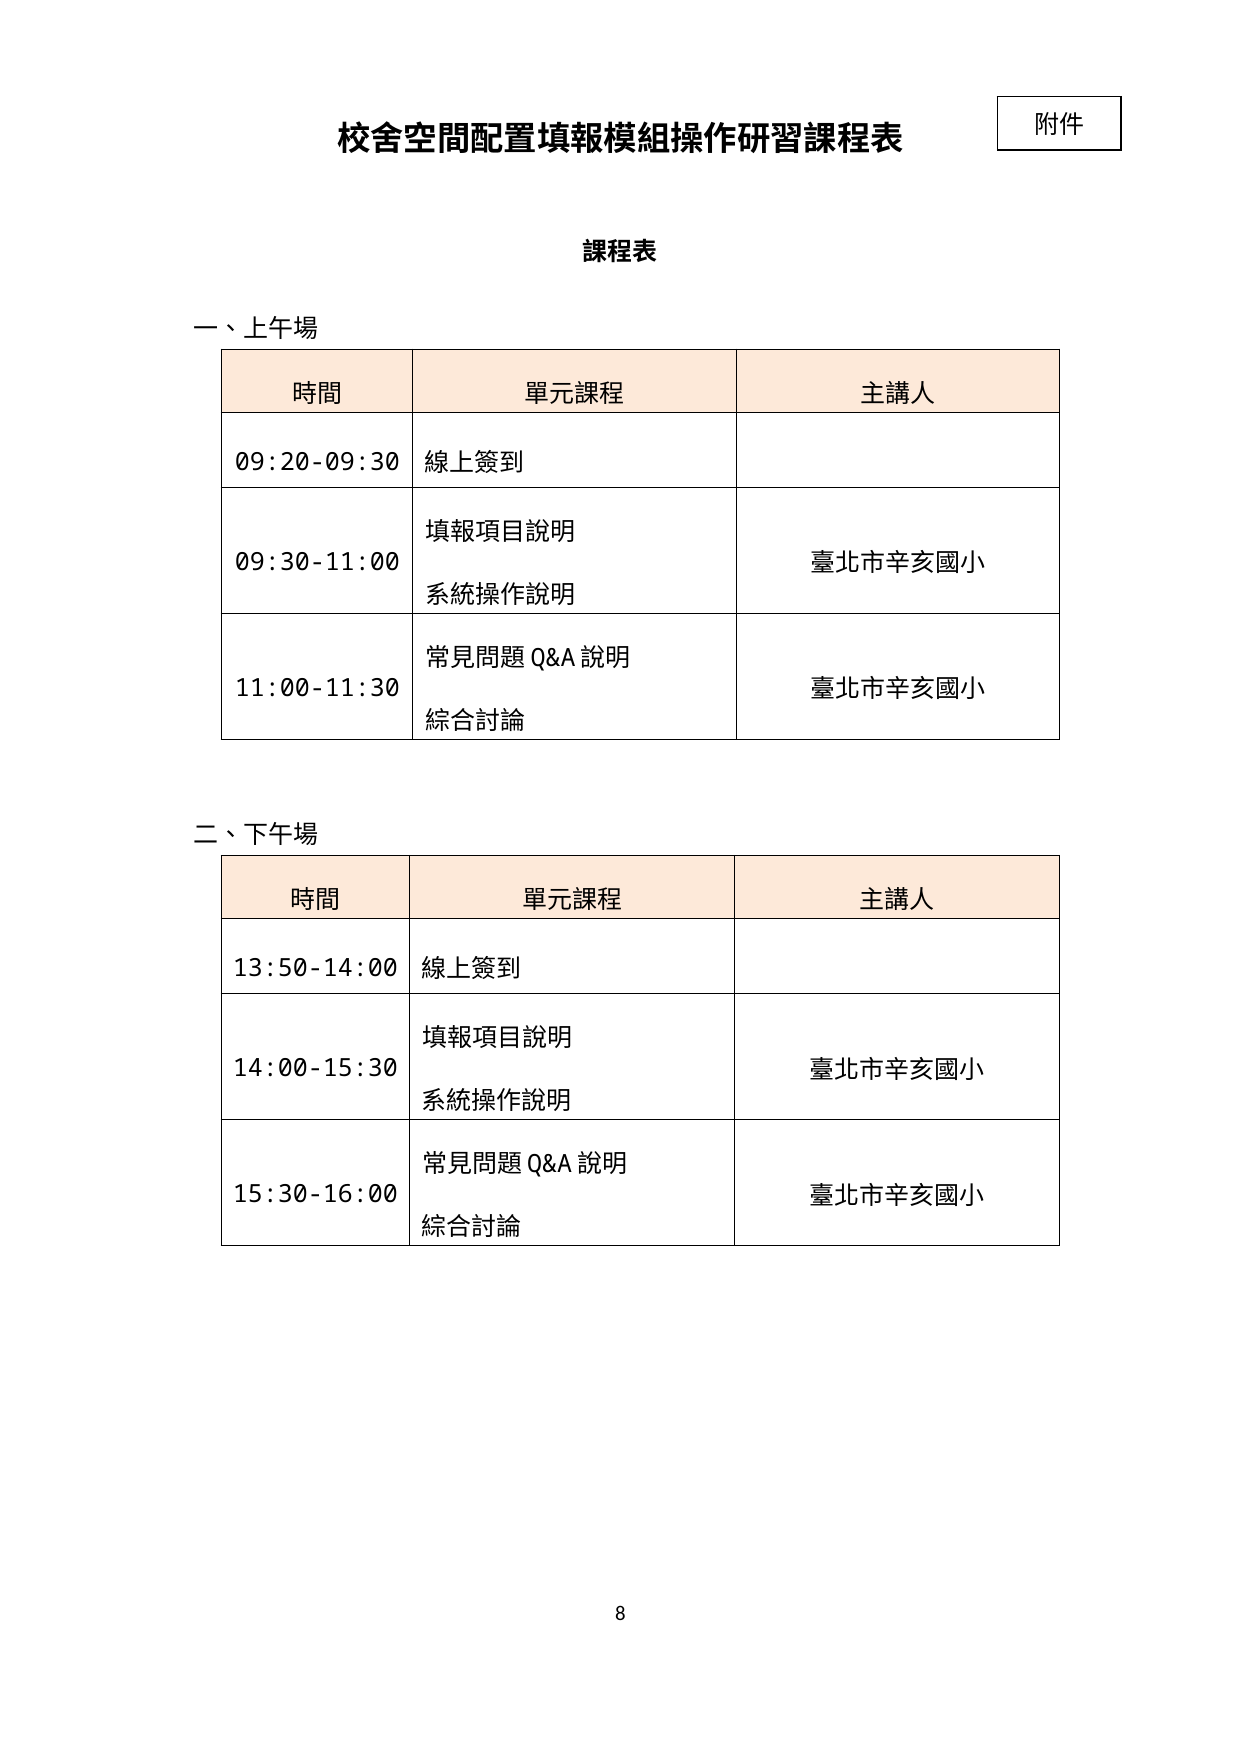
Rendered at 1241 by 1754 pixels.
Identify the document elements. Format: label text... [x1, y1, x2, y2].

table_cell 常見問題Q&A說明 綜合討論 [410, 1120, 734, 1245]
table_cell 臺北市辛亥國小 [737, 488, 1059, 613]
table_header 時間 [222, 856, 409, 918]
table_cell 臺北市辛亥國小 [735, 994, 1059, 1119]
table_cell 11:00-11:30 [222, 614, 412, 739]
table_cell [735, 919, 1059, 993]
table_cell 臺北市辛亥國小 [735, 1120, 1059, 1245]
table_header 主講人 [737, 350, 1059, 412]
table_cell 09:20-09:30 [222, 413, 412, 487]
subtitle 課程表 [118, 231, 1122, 268]
subtitle 一、上午場 [193, 309, 1122, 345]
table_cell 線上簽到 [410, 919, 734, 993]
table_cell 常見問題Q&A說明 綜合討論 [413, 614, 736, 739]
table_cell 臺北市辛亥國小 [737, 614, 1059, 739]
table_cell 15:30-16:00 [222, 1120, 409, 1245]
table_cell 線上簽到 [413, 413, 736, 487]
table_header 單元課程 [413, 350, 736, 412]
text 附件 [1013, 105, 1106, 141]
table_header 單元課程 [410, 856, 734, 918]
table_cell 填報項目說明 系統操作說明 [410, 994, 734, 1119]
table_header 主講人 [735, 856, 1059, 918]
table_header 時間 [222, 350, 412, 412]
table_cell 填報項目說明 系統操作說明 [413, 488, 736, 613]
text 校舍空間配置填報模組操作研習課程表 [118, 94, 1122, 157]
subtitle 二、下午場 [193, 815, 1122, 851]
table_cell [737, 413, 1059, 487]
table_cell 13:50-14:00 [222, 919, 409, 993]
table_cell 14:00-15:30 [222, 994, 409, 1119]
table_cell 09:30-11:00 [222, 488, 412, 613]
